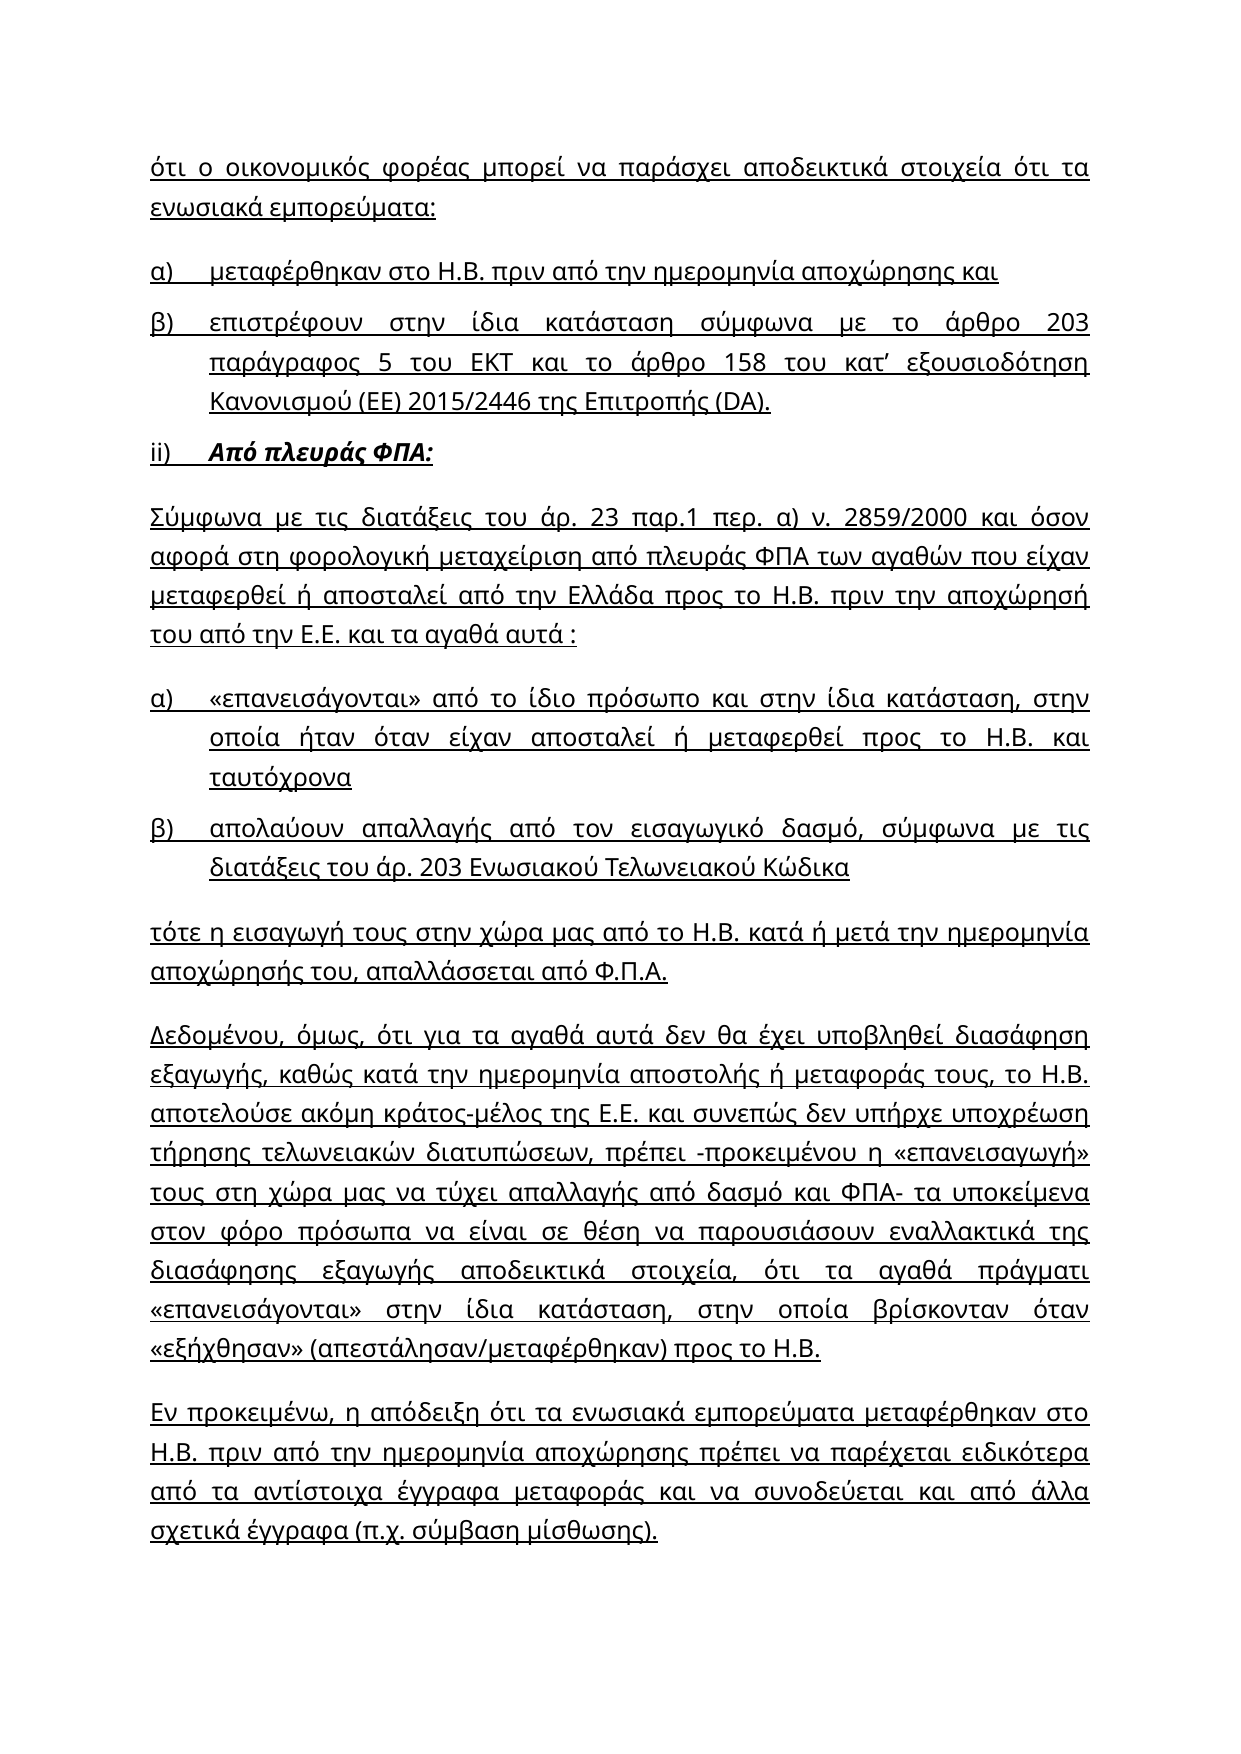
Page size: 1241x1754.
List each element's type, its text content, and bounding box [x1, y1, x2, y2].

text αφορά στη φορολογική μεταχείριση από πλευράς ΦΠΑ των αγαθών που είχαν [150, 530, 1090, 567]
list α) μεταφέρθηκαν στο Η.Β. πριν από την ημερομηνία αποχώρησης και [150, 253, 1090, 287]
list παράγραφος 5 του ΕΚΤ και το άρθρο 158 του κατ’ εξουσιοδότηση Κανονισμού (ΕΕ) 2015/2446 της Επιτροπής (DA). [150, 336, 1090, 417]
list β) απολαύουν απαλλαγής από τον εισαγωγικό δασμό, σύμφωνα με τις [150, 811, 1090, 840]
text αποτελούσε ακόμη κράτος-μέλος της Ε.Ε. και συνεπώς δεν υπήρχε υποχρέωση [150, 1087, 1090, 1125]
text ενωσιακά εμπορεύματα: [150, 181, 1090, 223]
text σχετικά έγγραφα (π.χ. σύμβαση μίσθωσης). [150, 1504, 1090, 1547]
text Η.Β. πριν από την ημερομηνία αποχώρησης πρέπει να παρέχεται ειδικότερα [150, 1426, 1090, 1463]
text μεταφερθεί ή αποσταλεί από την Ελλάδα προς το Η.Β. πριν την αποχώρησή [150, 569, 1090, 606]
list διατάξεις του άρ. 203 Ενωσιακού Τελωνειακού Κώδικα [150, 842, 1090, 884]
list ii) Από πλευράς ΦΠΑ: [150, 435, 1090, 469]
text τότε η εισαγωγή τους στην χώρα μας από το Η.Β. κατά ή μετά την ημερομηνία [150, 914, 1090, 943]
text «εξήχθησαν» (απεστάλησαν/μεταφέρθηκαν) προς το Η.Β. [150, 1322, 1090, 1365]
text Εν προκειμένω, η απόδειξη ότι τα ενωσιακά εμπορεύματα μεταφέρθηκαν στο [150, 1395, 1090, 1424]
text διασάφησης εξαγωγής αποδεικτικά στοιχεία, ότι τα αγαθά πράγματι [150, 1244, 1090, 1281]
text εξαγωγής, καθώς κατά την ημερομηνία αποστολής ή μεταφοράς τους, το Η.Β. [150, 1048, 1090, 1086]
text Σύμφωνα με τις διατάξεις του άρ. 23 παρ.1 περ. α) ν. 2859/2000 και όσον [150, 499, 1090, 528]
text του από την Ε.Ε. και τα αγαθά αυτά : [150, 608, 1090, 651]
text αποχώρησής του, απαλλάσσεται από Φ.Π.Α. [150, 945, 1090, 987]
text τους στη χώρα μας να τύχει απαλλαγής από δασμό και ΦΠΑ- τα υποκείμενα [150, 1166, 1090, 1203]
text ότι ο οικονομικός φορέας μπορεί να παράσχει αποδεικτικά στοιχεία ότι τα [150, 150, 1090, 179]
text από τα αντίστοιχα έγγραφα μεταφοράς και να συνοδεύεται και από άλλα [150, 1465, 1090, 1502]
text στον φόρο πρόσωπα να είναι σε θέση να παρουσιάσουν εναλλακτικά της [150, 1205, 1090, 1242]
list β) επιστρέφουν στην ίδια κατάσταση σύμφωνα με το άρθρο 203 [150, 305, 1090, 334]
list α) «επανεισάγονται» από το ίδιο πρόσωπο και στην ίδια κατάσταση, στην [150, 681, 1090, 710]
text «επανεισάγονται» στην ίδια κατάσταση, στην οποία βρίσκονταν όταν [150, 1283, 1090, 1321]
text Δεδομένου, όμως, ότι για τα αγαθά αυτά δεν θα έχει υποβληθεί διασάφηση [150, 1017, 1090, 1046]
text τήρησης τελωνειακών διατυπώσεων, πρέπει -προκειμένου η «επανεισαγωγή» [150, 1127, 1090, 1164]
list οποία ήταν όταν είχαν αποσταλεί ή μεταφερθεί προς το Η.Β. και ταυτόχρονα [150, 712, 1090, 793]
